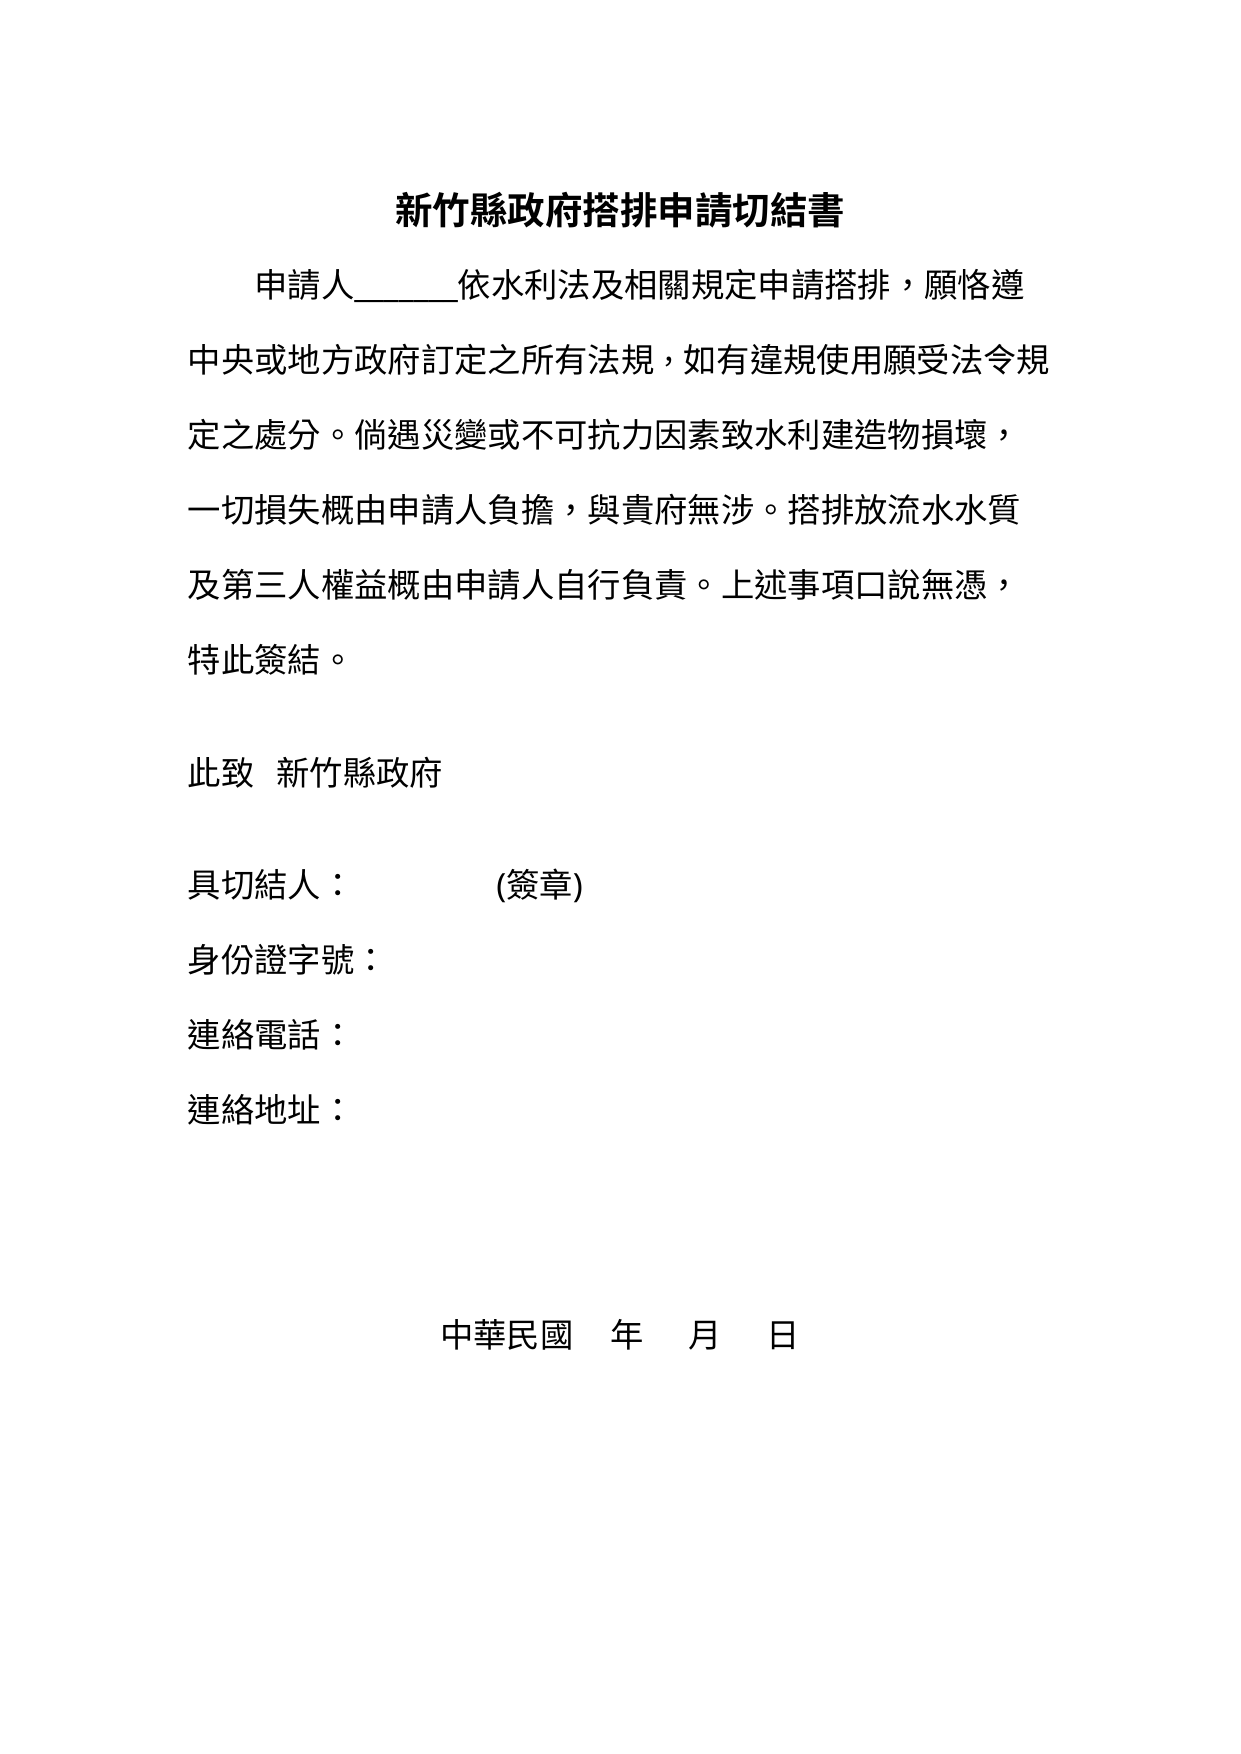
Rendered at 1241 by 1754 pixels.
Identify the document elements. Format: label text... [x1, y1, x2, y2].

text 中華民國 年 月 日 [187, 1289, 1053, 1364]
text 連絡地址： [187, 1064, 1053, 1139]
text 身份證字號： [187, 914, 1053, 989]
text 具切結人： (簽章) [187, 839, 1053, 914]
text 此致 新竹縣政府 [187, 727, 1053, 802]
text 連絡電話： [187, 989, 1053, 1064]
text 申請人_______依水利法及相關規定申請搭排，願恪遵中央或地方政府訂定之所有法規，如有違規使用願受法令規定之處分。倘遇災變或不可抗力因素致水利建造物損壞，一切損失概由申請人負擔，與貴府無涉。搭排放流水水質及第三人權益概由申請人自行負責。上述事項口說無憑，特此簽結。 [187, 239, 1053, 689]
text 新竹縣政府搭排申請切結書 [187, 164, 1053, 239]
